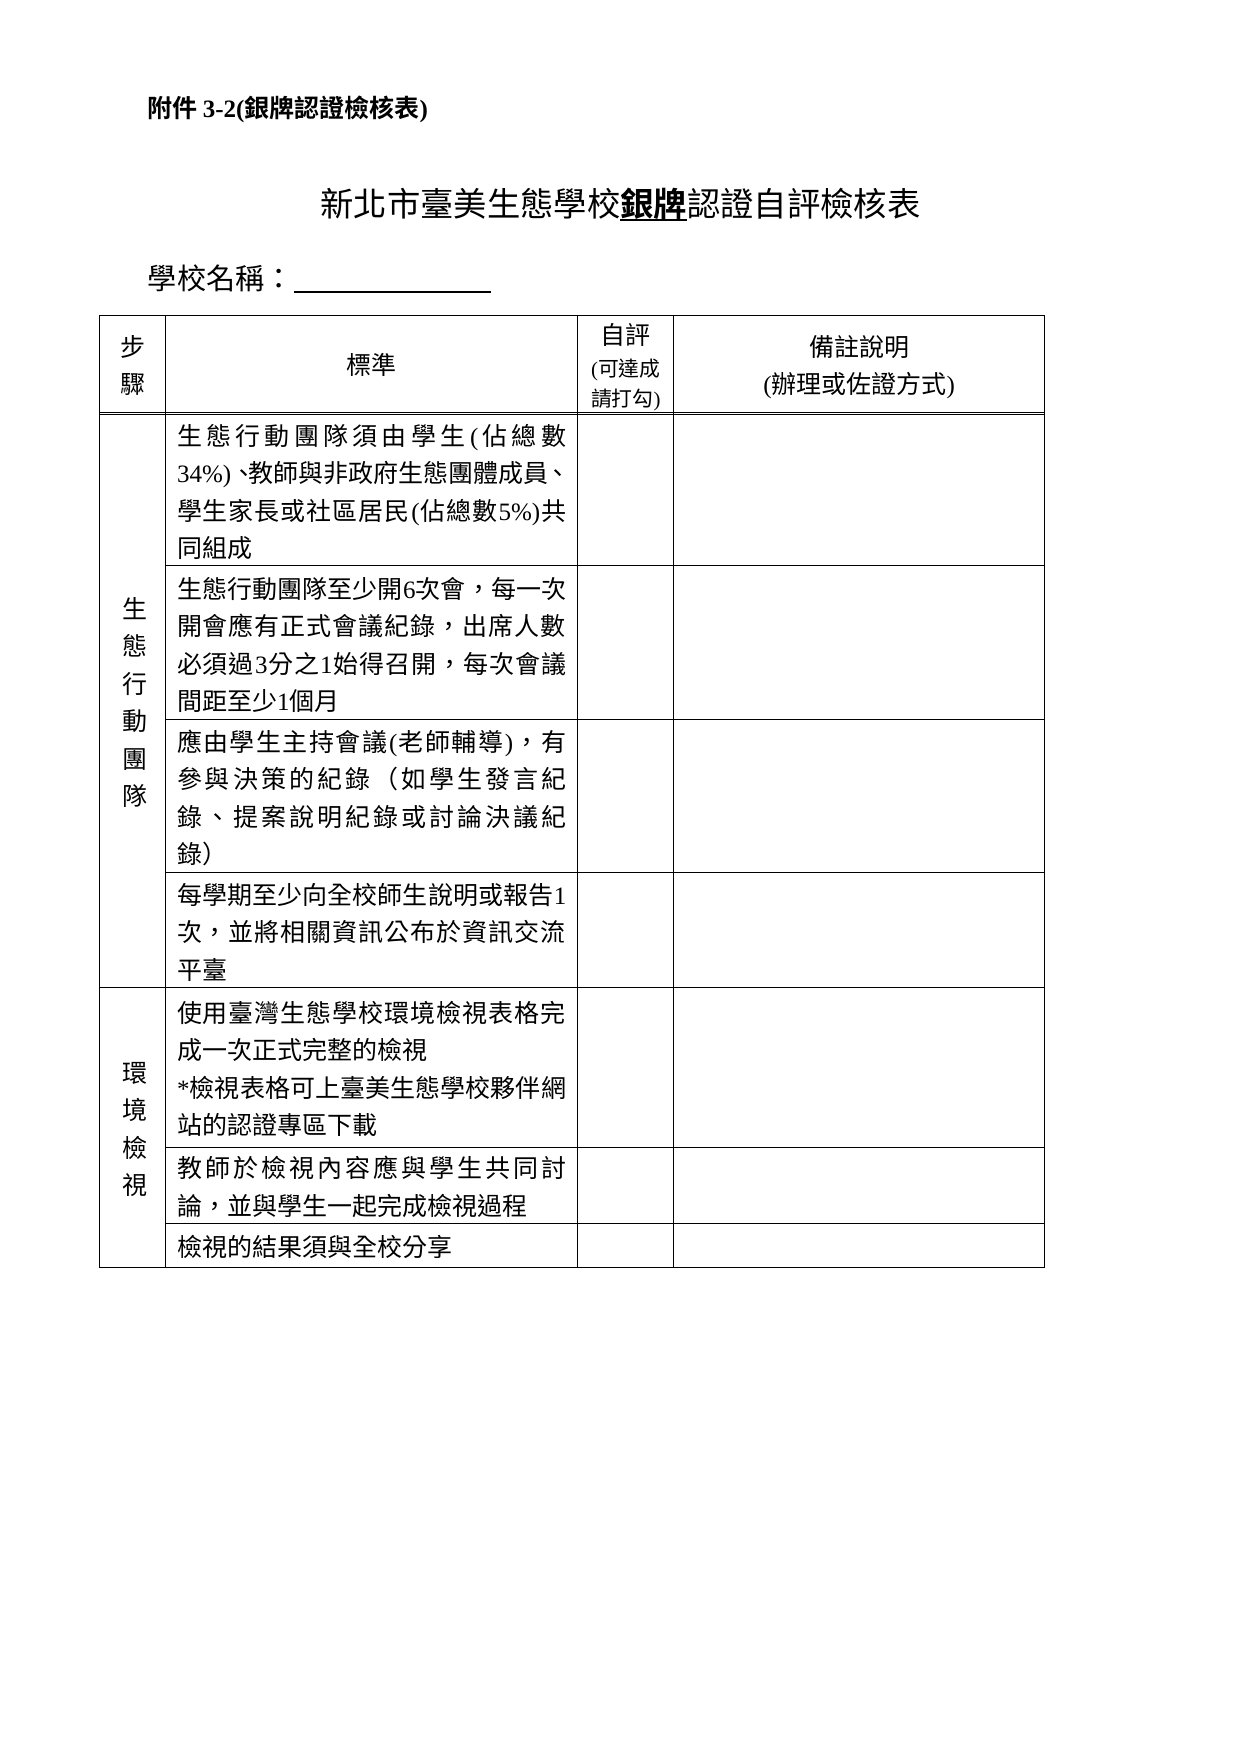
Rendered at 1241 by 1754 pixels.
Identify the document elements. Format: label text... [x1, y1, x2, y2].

table_cell 環境檢視 [100, 988, 165, 1267]
table_cell [674, 873, 1044, 987]
table_header 自評 (可達成請打勾) [578, 316, 673, 412]
table_cell [674, 1224, 1044, 1267]
table_cell 檢視的結果須與全校分享 [166, 1224, 577, 1267]
table_cell 生態行動團隊 [100, 415, 165, 987]
text 新北市臺美生態學校銀牌認證自評檢核表 [148, 164, 1092, 239]
table_cell [578, 415, 673, 565]
table_cell [578, 566, 673, 718]
table_header 備註說明 (辦理或佐證方式) [674, 316, 1044, 412]
table_cell 生態行動團隊至少開6次會，每一次開會應有正式會議紀錄，出席人數必須過3分之1始得召開，每次會議間距至少1個月 [166, 566, 577, 718]
table_header 標準 [166, 316, 577, 412]
table_cell [578, 1224, 673, 1267]
table_cell [578, 720, 673, 872]
table_cell 生態行動團隊須由學生(佔總數34%)、教師與非政府生態團體成員、學生家長或社區居民(佔總數5%)共同組成 [166, 415, 577, 565]
table_cell [578, 873, 673, 987]
table_cell [578, 988, 673, 1147]
table_cell 使用臺灣生態學校環境檢視表格完成一次正式完整的檢視 *檢視表格可上臺美生態學校夥伴網站的認證專區下載 [166, 988, 577, 1147]
table_cell 應由學生主持會議(老師輔導)，有參與決策的紀錄（如學生發言紀錄、提案說明紀錄或討論決議紀錄） [166, 720, 577, 872]
table_cell [674, 1148, 1044, 1223]
text 學校名稱： [148, 239, 1092, 314]
table_cell [674, 566, 1044, 718]
table_cell [674, 415, 1044, 565]
table_cell [674, 720, 1044, 872]
table_cell 教師於檢視內容應與學生共同討論，並與學生一起完成檢視過程 [166, 1148, 577, 1223]
table_cell [578, 1148, 673, 1223]
table_cell [674, 988, 1044, 1147]
table_cell 每學期至少向全校師生說明或報告1次，並將相關資訊公布於資訊交流平臺 [166, 873, 577, 987]
table_header 步驟 [100, 316, 165, 412]
